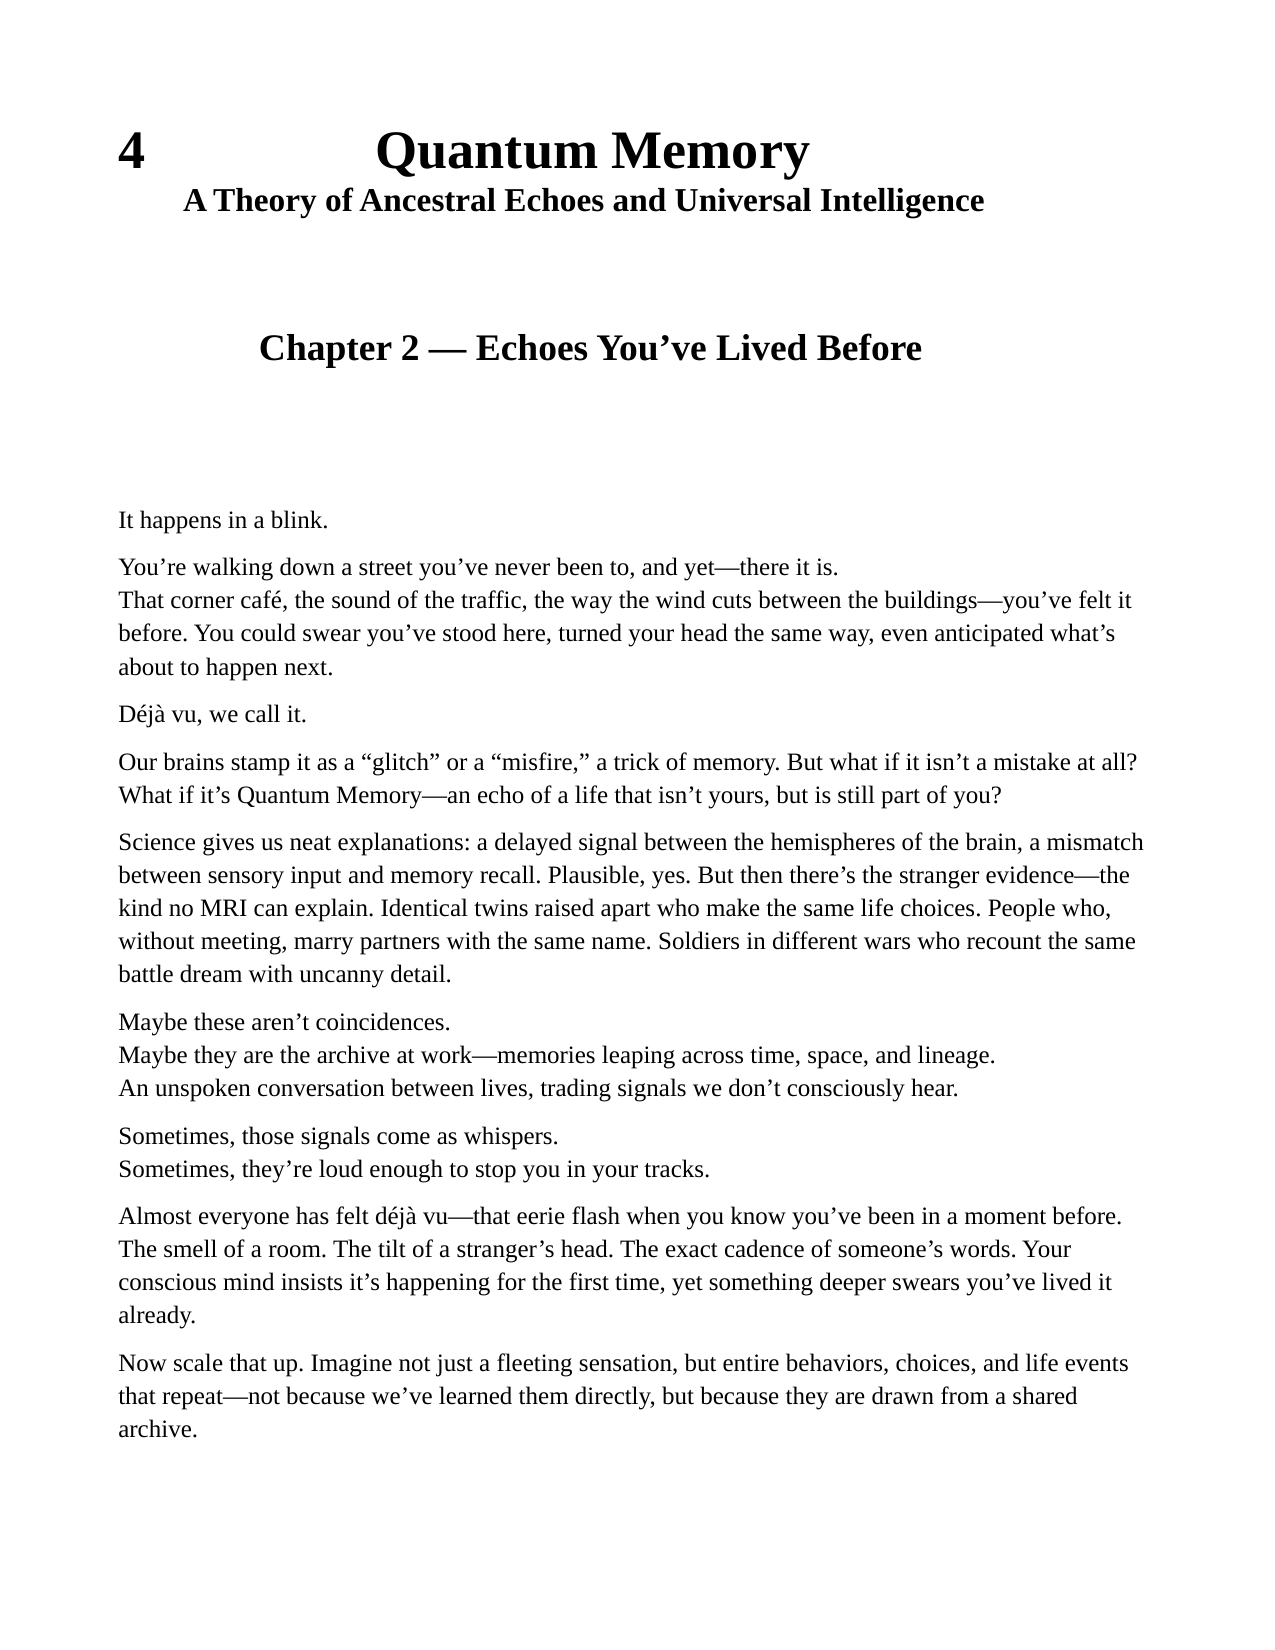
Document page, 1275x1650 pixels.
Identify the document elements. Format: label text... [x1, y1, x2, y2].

text It happens in a blink. [118, 505, 1157, 534]
subtitle Chapter 2 — Echoes You’ve Lived Before [118, 325, 1157, 368]
text Science gives us neat explanations: a delayed signal between the hemispheres of the brain, a mismatch between sensory input and memory recall. Plausible, yes. But then there’s the stranger evidence—the kind no MRI can explain. Identical twins raised apart who make the same life choices. People who, without meeting, marry partners with the same name. Soldiers in different wars who recount the same battle dream with uncanny detail. [118, 827, 1157, 988]
text You’re walking down a street you’ve never been to, and yet—there it is. That corner café, the sound of the traffic, the way the wind cuts between the buildings—you’ve felt it before. You could swear you’ve stood here, turned your head the same way, even anticipated what’s about to happen next. [118, 552, 1157, 680]
text Sometimes, those signals come as whispers. Sometimes, they’re loud enough to stop you in your tracks. [118, 1121, 1157, 1182]
text Our brains stamp it as a “glitch” or a “misfire,” a trick of memory. But what if it isn’t a mistake at all? What if it’s Quantum Memory—an echo of a life that isn’t yours, but is still part of you? [118, 747, 1157, 808]
text Maybe these aren’t coincidences. Maybe they are the archive at work—memories leaping across time, space, and lineage. An unspoken conversation between lives, trading signals we don’t consciously hear. [118, 1007, 1157, 1102]
text Déjà vu, we call it. [118, 699, 1157, 728]
text Now scale that up. Imagine not just a fleeting sensation, but entire behaviors, choices, and life events that repeat—not because we’ve learned them directly, but because they are drawn from a shared archive. [118, 1348, 1157, 1443]
text Almost everyone has felt déjà vu—that eerie flash when you know you’ve been in a moment before. The smell of a room. The tilt of a stranger’s head. The exact cadence of someone’s words. Your conscious mind insists it’s happening for the first time, yet something deeper swears you’ve lived it already. [118, 1201, 1157, 1329]
